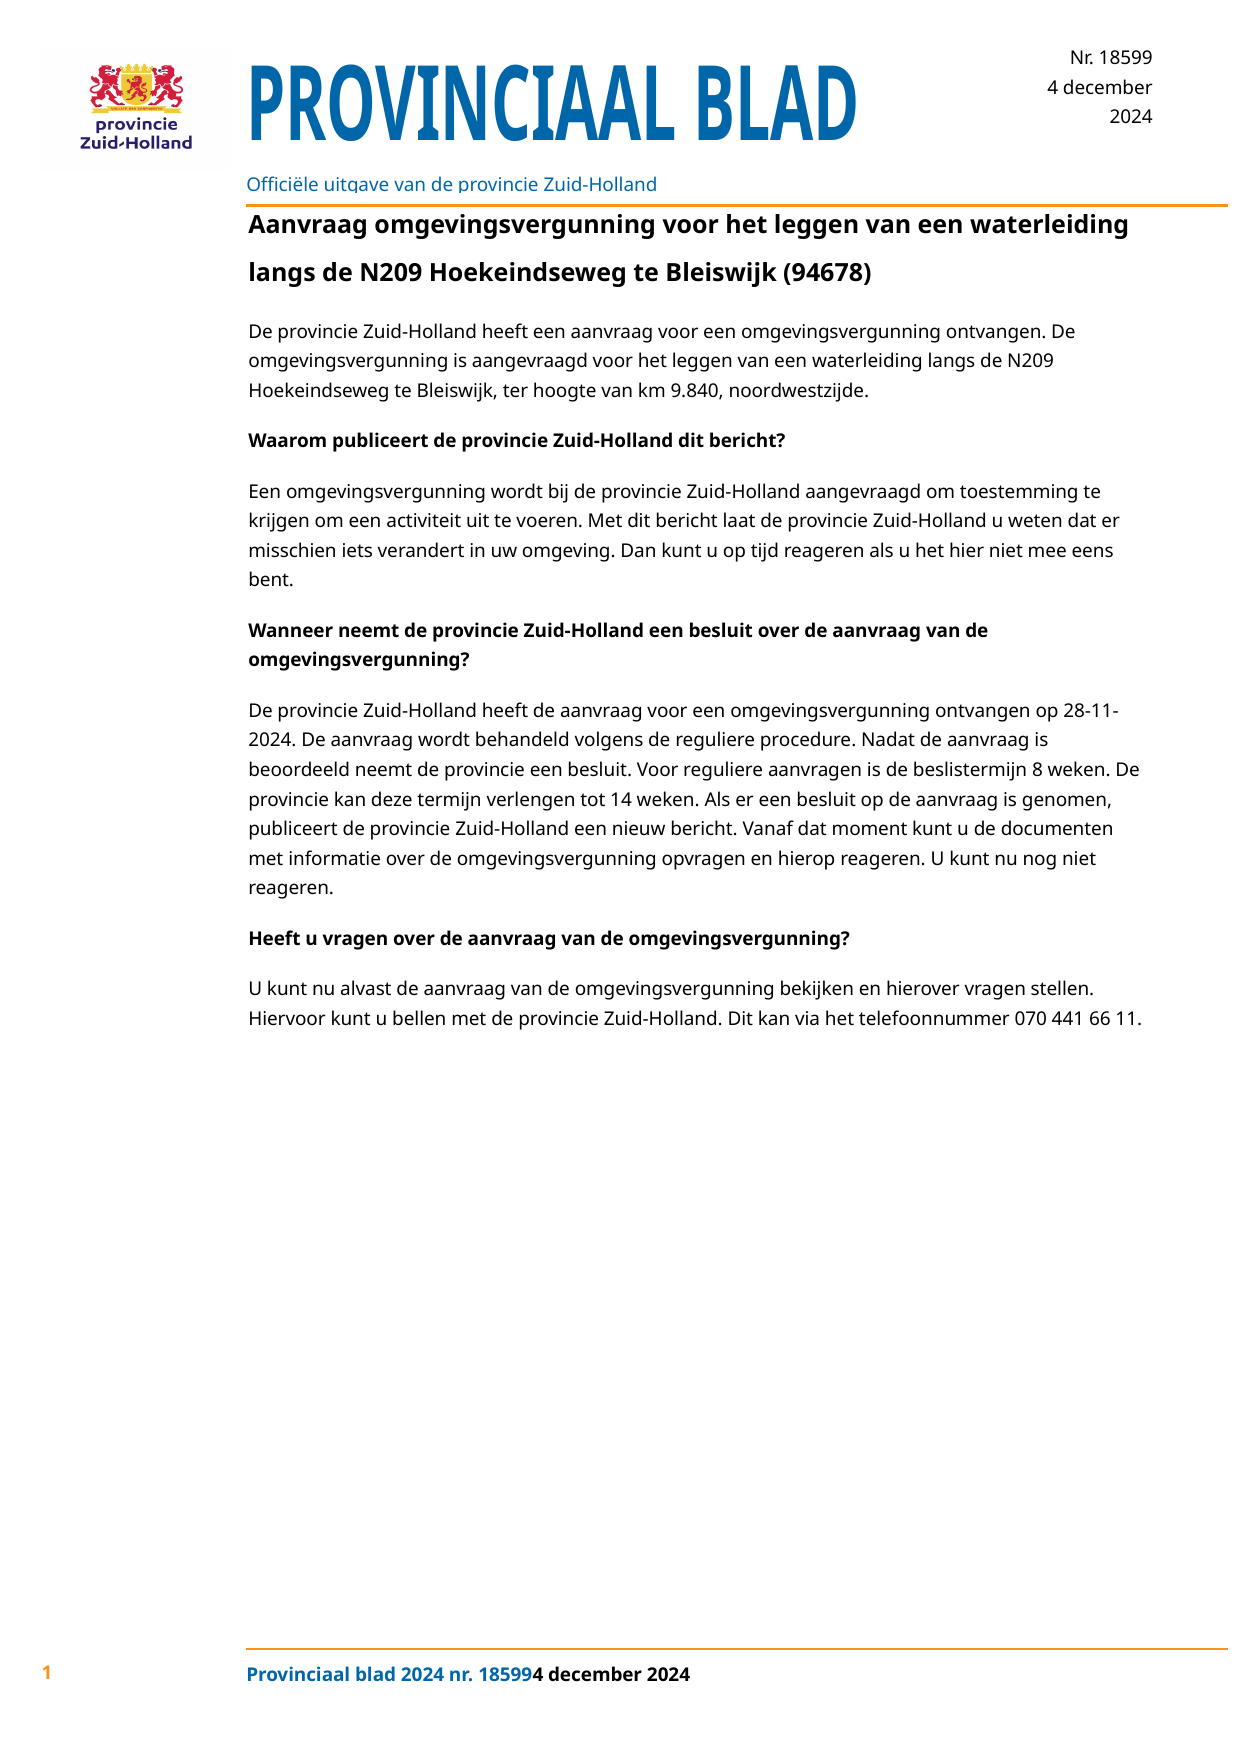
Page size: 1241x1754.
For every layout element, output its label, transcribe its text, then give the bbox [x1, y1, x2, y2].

text Heeft u vragen over de aanvraag van de omgevingsvergunning? [248, 925, 1152, 951]
text De provincie Zuid-Holland heeft de aanvraag voor een omgevingsvergunning ontvangen op 28-11-2024. De aanvraag wordt behandeld volgens de reguliere procedure. Nadat de aanvraag is beoordeeld neemt de provincie een besluit. Voor reguliere aanvragen is de beslistermijn 8 weken. De provincie kan deze termijn verlengen tot 14 weken. Als er een besluit op de aanvraag is genomen, publiceert de provincie Zuid-Holland een nieuw bericht. Vanaf dat moment kunt u de documenten met informatie over de omgevingsvergunning opvragen en hierop reageren. U kunt nu nog niet reageren. [248, 697, 1152, 900]
picture [41, 47, 231, 172]
text De provincie Zuid-Holland heeft een aanvraag voor een omgevingsvergunning ontvangen. De omgevingsvergunning is aangevraagd voor het leggen van een waterleiding langs de N209 Hoekeindseweg te Bleiswijk, ter hoogte van km 9.840, noordwestzijde. [248, 318, 1152, 403]
text Aanvraag omgevingsvergunning voor het leggen van een waterleiding langs de N209 Hoekeindseweg te Bleiswijk (94678) [248, 207, 1152, 288]
text Waarom publiceert de provincie Zuid-Holland dit bericht? [248, 427, 1152, 453]
text Wanneer neemt de provincie Zuid-Holland een besluit over de aanvraag van de omgevingsvergunning? [248, 617, 1152, 672]
text Een omgevingsvergunning wordt bij de provincie Zuid-Holland aangevraagd om toestemming te krijgen om een activiteit uit te voeren. Met dit bericht laat de provincie Zuid-Holland u weten dat er misschien iets verandert in uw omgeving. Dan kunt u op tijd reageren als u het hier niet mee eens bent. [248, 478, 1152, 592]
text U kunt nu alvast de aanvraag van de omgevingsvergunning bekijken en hierover vragen stellen. Hiervoor kunt u bellen met de provincie Zuid-Holland. Dit kan via het telefoonnummer 070 441 66 11. [248, 975, 1152, 1031]
